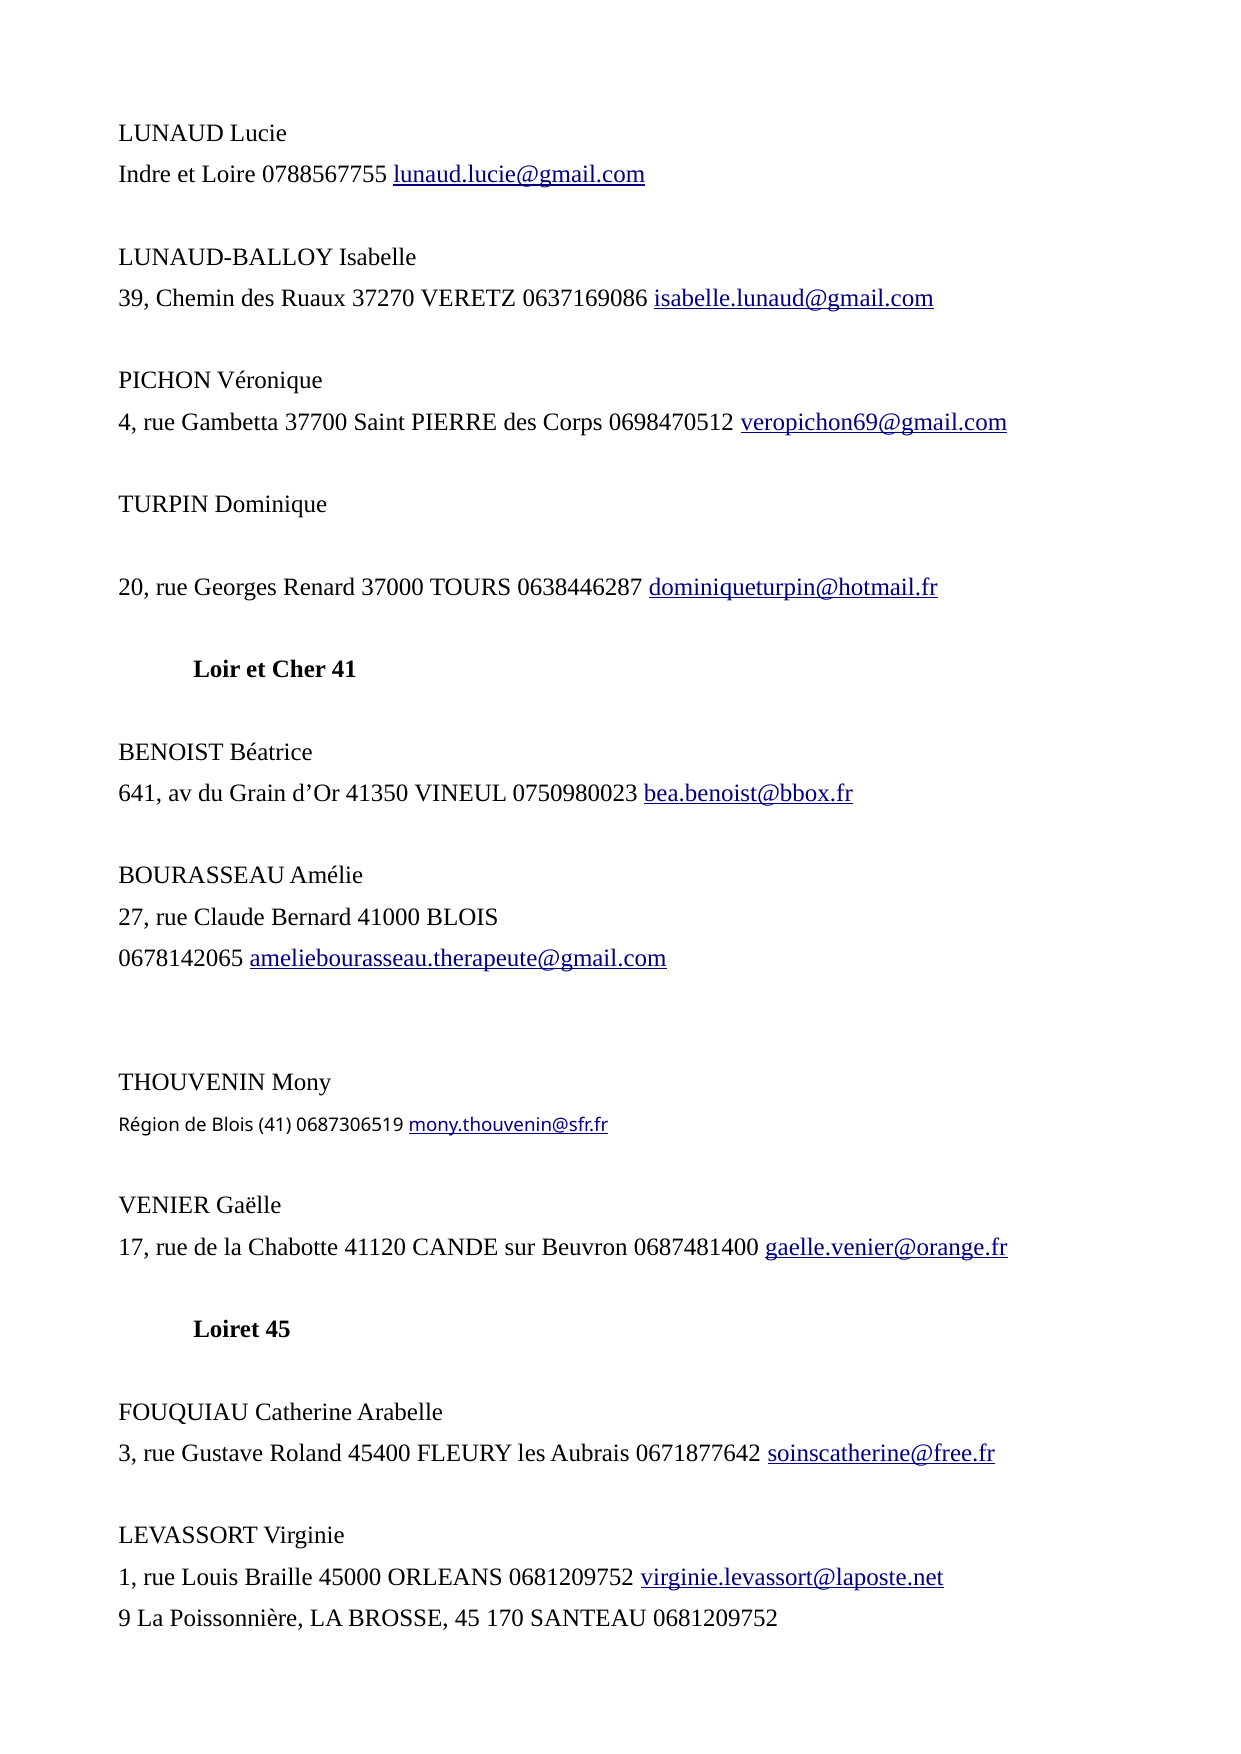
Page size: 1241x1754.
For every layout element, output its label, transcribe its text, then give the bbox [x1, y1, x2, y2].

text 27, rue Claude Bernard 41000 BLOIS [118, 902, 1122, 931]
text Loir et Cher 41 [118, 654, 1122, 683]
text Loiret 45 [118, 1314, 1122, 1343]
text 4, rue Gambetta 37700 Saint PIERRE des Corps 0698470512 veropichon69@gmail.com [118, 407, 1122, 436]
text PICHON Véronique [118, 366, 1122, 394]
text 39, Chemin des Ruaux 37270 VERETZ 0637169086 isabelle.lunaud@gmail.com [118, 283, 1122, 312]
text Indre et Loire 0788567755 lunaud.lucie@gmail.com [118, 159, 1122, 188]
text BENOIST Béatrice [118, 737, 1122, 766]
text THOUVENIN Mony [118, 1067, 1122, 1096]
text TURPIN Dominique [118, 489, 1122, 518]
text LEVASSORT Virginie [118, 1521, 1122, 1549]
text BOURASSEAU Amélie [118, 861, 1122, 889]
text FOUQUIAU Catherine Arabelle [118, 1397, 1122, 1426]
text 1, rue Louis Braille 45000 ORLEANS 0681209752 virginie.levassort@laposte.net [118, 1562, 1122, 1591]
text 20, rue Georges Renard 37000 TOURS 0638446287 dominiqueturpin@hotmail.fr [118, 572, 1122, 601]
text VENIER Gaëlle [118, 1191, 1122, 1219]
text 17, rue de la Chabotte 41120 CANDE sur Beuvron 0687481400 gaelle.venier@orange.fr [118, 1232, 1122, 1261]
text LUNAUD-BALLOY Isabelle [118, 242, 1122, 271]
text 3, rue Gustave Roland 45400 FLEURY les Aubrais 0671877642 soinscatherine@free.fr [118, 1438, 1122, 1467]
text LUNAUD Lucie [118, 118, 1122, 147]
text Région de Blois (41) 0687306519 mony.thouvenin@sfr.fr [118, 1108, 1122, 1137]
text 641, av du Grain d’Or 41350 VINEUL 0750980023 bea.benoist@bbox.fr [118, 778, 1122, 807]
text 9 La Poissonnière, LA BROSSE, 45 170 SANTEAU 0681209752 [118, 1603, 1122, 1632]
text 0678142065 ameliebourasseau.therapeute@gmail.com [118, 943, 1122, 972]
